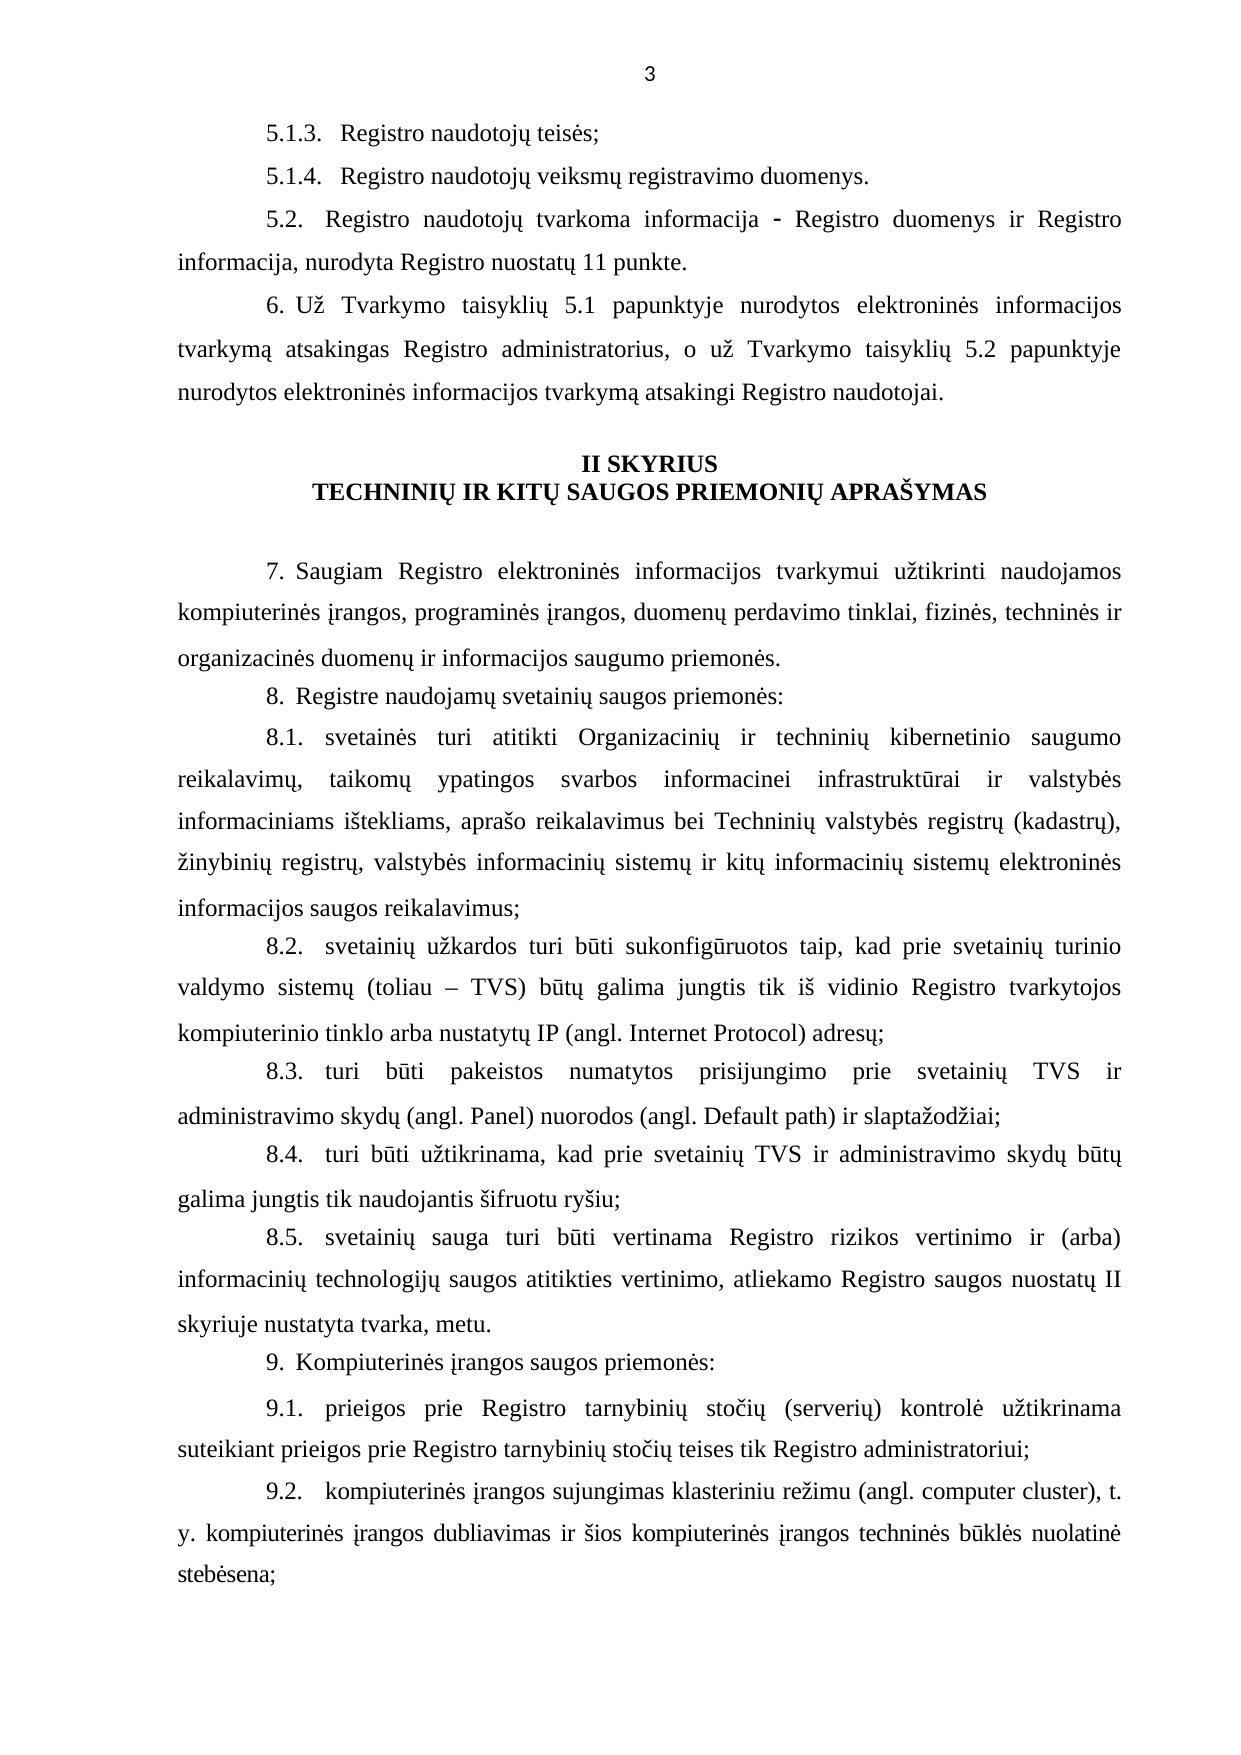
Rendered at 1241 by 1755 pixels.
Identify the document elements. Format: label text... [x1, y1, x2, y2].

text II SKYRIUS [177, 449, 1122, 477]
text 8. Registre naudojamų svetainių saugos priemonės: [266, 674, 1122, 716]
text 5.1.4. Registro naudotojų veiksmų registravimo duomenys. [260, 161, 1122, 190]
text 5.1.3. Registro naudotojų teisės; [260, 118, 1122, 147]
text 8.3. turi būti pakeistos numatytos prisijungimo prie svetainių TVS ir administravimo skydų (angl. Panel) nuorodos (angl. Default path) ir slaptažodžiai; [177, 1049, 1122, 1133]
text 9. Kompiuterinės įrangos saugos priemonės: [177, 1341, 1122, 1383]
text 9.1. prieigos prie Registro tarnybinių stočių (serverių) kontrolė užtikrinama suteikiant prieigos prie Registro tarnybinių stočių teises tik Registro administratoriui; [177, 1383, 1122, 1466]
text 6. Už Tvarkymo taisyklių 5.1 papunktyje nurodytos elektroninės informacijos tvarkymą atsakingas Registro administratorius, o už Tvarkymo taisyklių 5.2 papunktyje nurodytos elektroninės informacijos tvarkymą atsakingi Registro naudotojai. [177, 291, 1122, 406]
text 8.2. svetainių užkardos turi būti sukonfigūruotos taip, kad prie svetainių turinio valdymo sistemų (toliau – TVS) būtų galima jungtis tik iš vidinio Registro tvarkytojos kompiuterinio tinklo arba nustatytų IP (angl. Internet Protocol) adresų; [177, 924, 1122, 1049]
text 8.1. svetainės turi atitikti Organizacinių ir techninių kibernetinio saugumo reikalavimų, taikomų ypatingos svarbos informacinei infrastruktūrai ir valstybės informaciniams ištekliams, aprašo reikalavimus bei Techninių valstybės registrų (kadastrų), žinybinių registrų, valstybės informacinių sistemų ir kitų informacinių sistemų elektroninės informacijos saugos reikalavimus; [177, 716, 1122, 924]
text 7. Saugiam Registro elektroninės informacijos tvarkymui užtikrinti naudojamos kompiuterinės įrangos, programinės įrangos, duomenų perdavimo tinklai, fizinės, techninės ir organizacinės duomenų ir informacijos saugumo priemonės. [177, 549, 1122, 674]
text 8.5. svetainių sauga turi būti vertinama Registro rizikos vertinimo ir (arba) informacinių technologijų saugos atitikties vertinimo, atliekamo Registro saugos nuostatų II skyriuje nustatyta tvarka, metu. [177, 1216, 1122, 1341]
text 8.4. turi būti užtikrinama, kad prie svetainių TVS ir administravimo skydų būtų galima jungtis tik naudojantis šifruotu ryšiu; [177, 1133, 1122, 1216]
text 9.2. kompiuterinės įrangos sujungimas klasteriniu režimu (angl. computer cluster), t. y. kompiuterinės įrangos dubliavimas ir šios kompiuterinės įrangos techninės būklės nuolatinė stebėsena; [177, 1466, 1122, 1591]
text TECHNINIŲ IR KITŲ SAUGOS PRIEMONIŲ APRAŠymAS [177, 477, 1122, 506]
text 5.2. Registro naudotojų tvarkoma informacija  Registro duomenys ir Registro informacija, nurodyta Registro nuostatų 11 punkte. [177, 204, 1122, 276]
